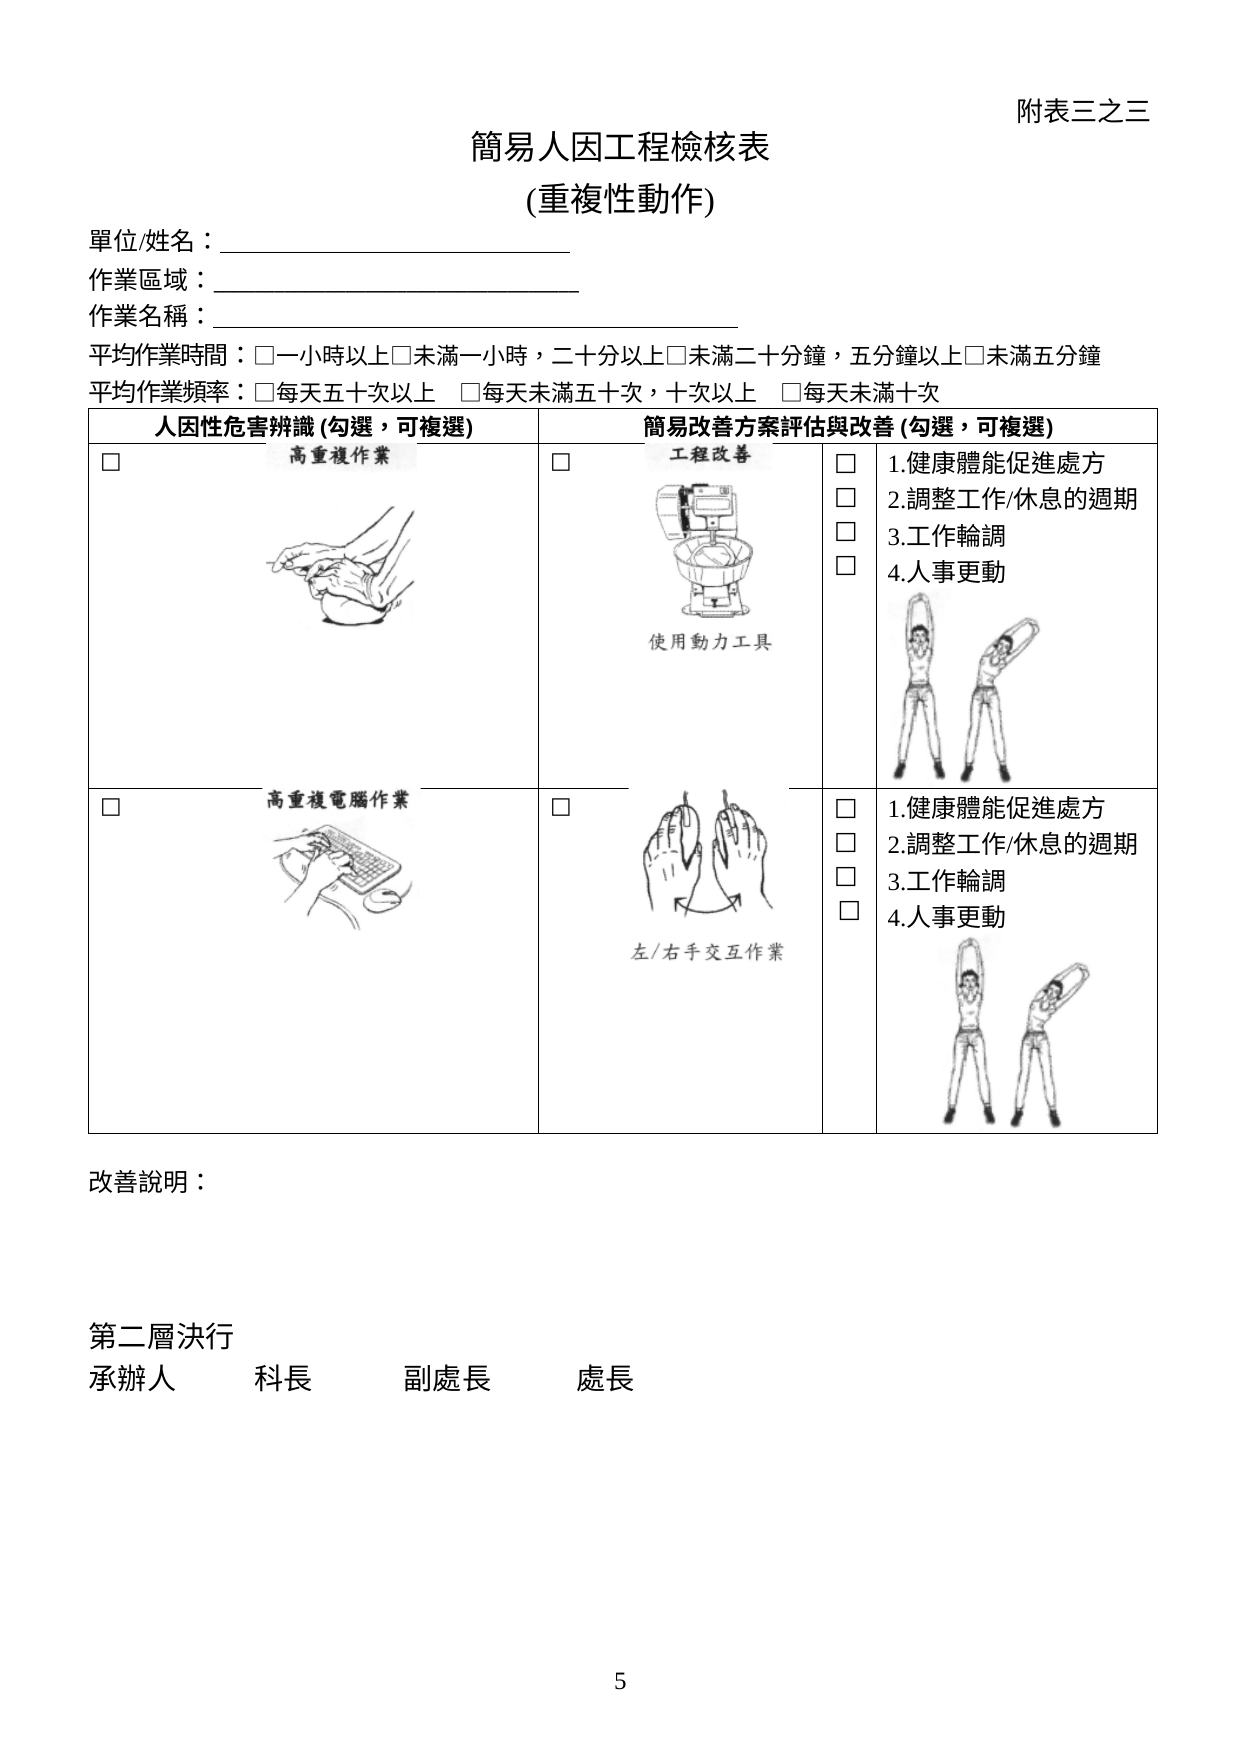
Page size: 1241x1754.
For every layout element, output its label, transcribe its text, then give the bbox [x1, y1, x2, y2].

picture [628, 788, 789, 965]
table_cell □ □ □ □ [823, 444, 876, 788]
picture [644, 443, 773, 653]
table_header 簡易改善方案評估與改善 (勾選，可複選) [539, 409, 1157, 443]
picture [887, 588, 1046, 788]
text 簡易人因工程檢核表 [88, 129, 1152, 173]
text 作業名稱：＿＿＿＿＿＿＿＿＿＿＿＿＿＿＿＿＿＿＿＿＿ [88, 297, 1152, 336]
text 平均作業頻率：□每天五十次以上 □每天未滿五十次，十次以上 □每天未滿十次 [88, 372, 1152, 408]
table_cell □ [539, 789, 595, 1133]
table_cell [595, 444, 822, 788]
picture [937, 933, 1096, 1133]
text 單位/姓名：＿＿＿＿＿＿＿＿＿＿＿＿＿＿ [88, 221, 1152, 260]
table_cell □ □ □ □ [823, 789, 876, 1133]
text 承辦人 科長 副處長 處長 [88, 1356, 1152, 1398]
text (重複性動作) [88, 173, 1152, 221]
text 改善說明： [88, 1162, 1152, 1199]
table_cell □ [89, 789, 144, 1133]
text 作業區域：____________________________________ [88, 260, 1152, 297]
table_cell [144, 444, 538, 788]
table_cell [144, 789, 538, 1133]
table_cell [595, 789, 822, 1133]
table_cell 健康體能促進處方 調整工作/休息的週期 工作輪調 人事更動 [877, 789, 1157, 1133]
table_cell 健康體能促進處方 調整工作/休息的週期 工作輪調 人事更動 [877, 444, 1157, 788]
picture [262, 788, 421, 935]
text 平均作業時間：□一小時以上□未滿一小時，二十分以上□未滿二十分鐘，五分鐘以上□未滿五分鐘 [88, 336, 1179, 372]
table_cell □ [539, 444, 595, 788]
text 第二層決行 [88, 1314, 1152, 1356]
text 附表三之三 [88, 90, 1152, 129]
table_cell □ [89, 444, 144, 788]
table_header 人因性危害辨識 (勾選，可複選) [89, 409, 538, 443]
picture [266, 443, 417, 629]
